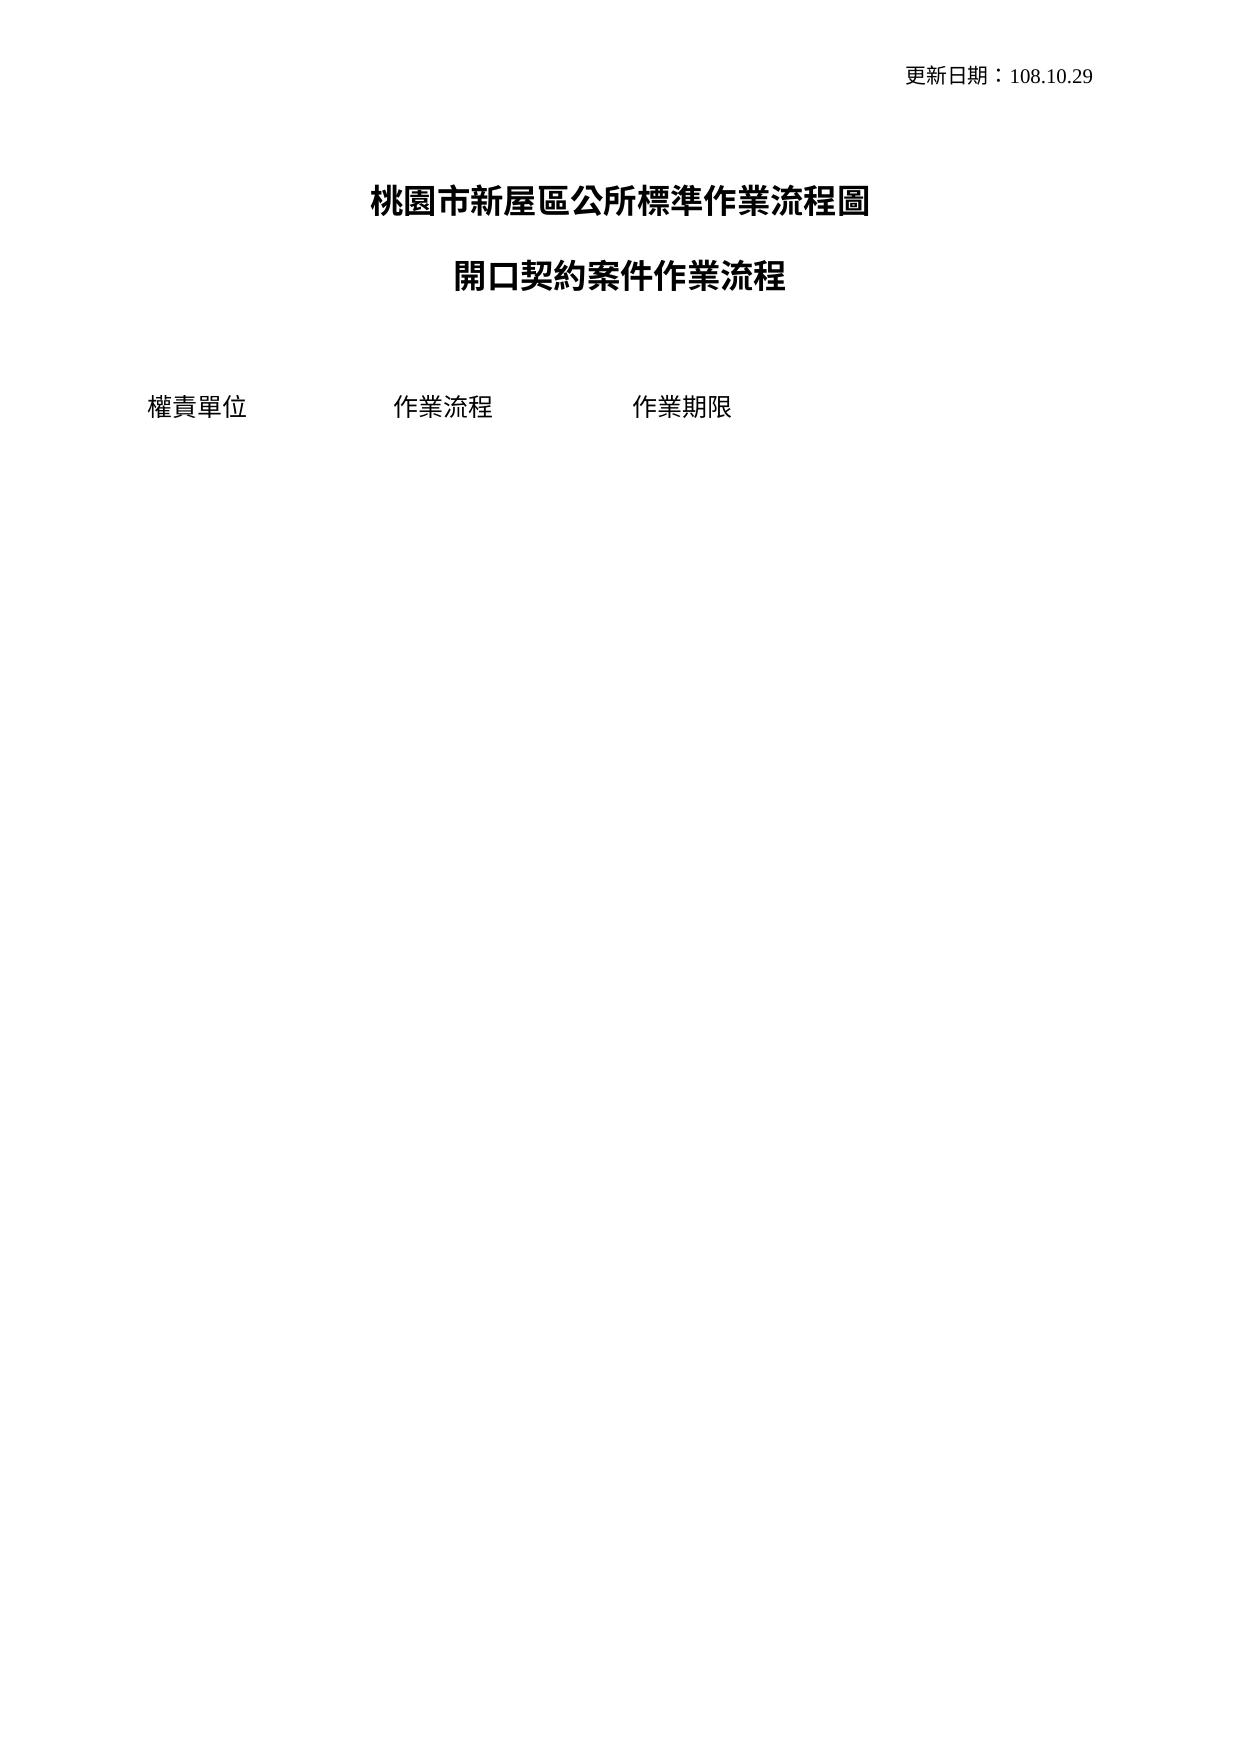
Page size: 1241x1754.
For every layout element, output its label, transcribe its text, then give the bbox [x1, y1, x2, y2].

text 開口契約案件作業流程 [148, 230, 1092, 305]
text 權責單位 作業流程 作業期限 [148, 380, 1092, 418]
text 桃園市新屋區公所標準作業流程圖 [148, 155, 1092, 230]
